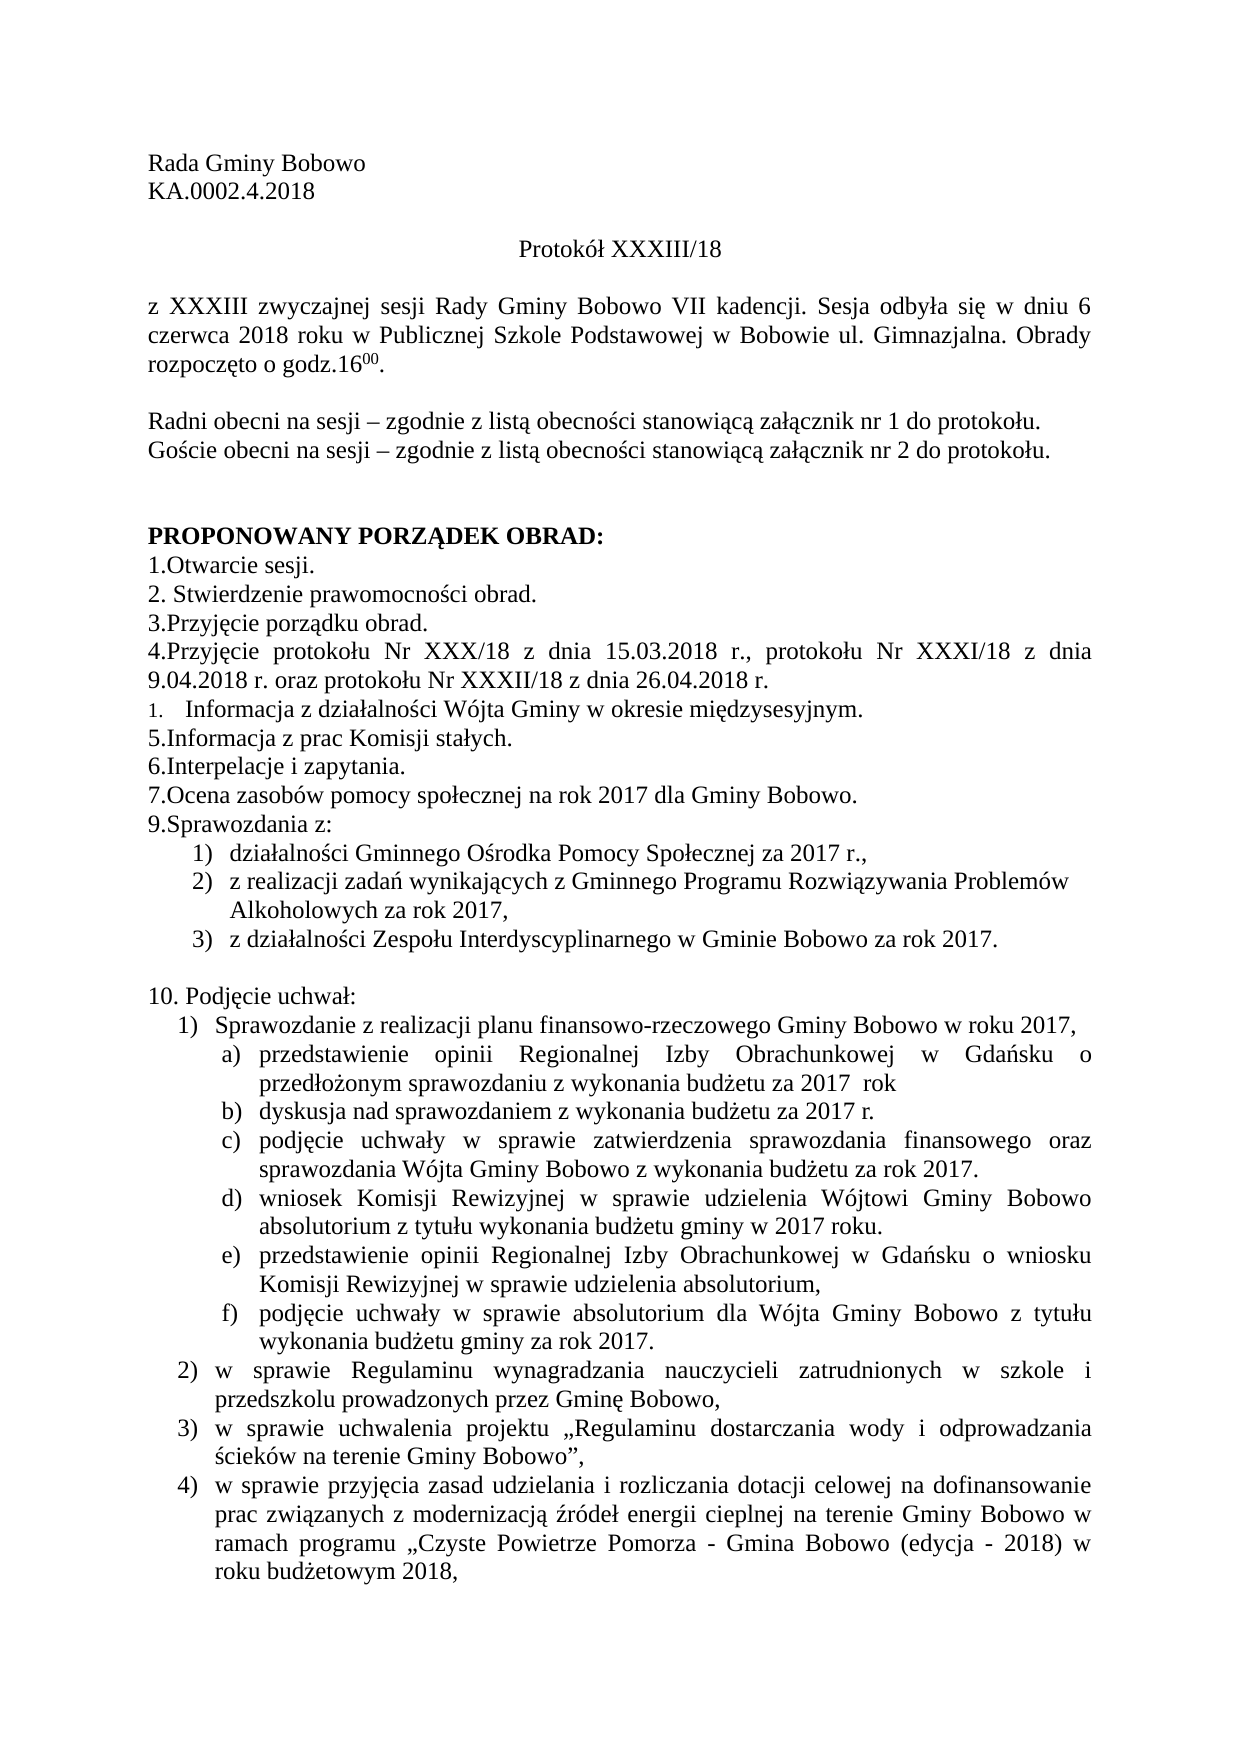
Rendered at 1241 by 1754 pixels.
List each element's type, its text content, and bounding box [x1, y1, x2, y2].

text KA.0002.4.2018 [148, 176, 1093, 205]
text 10. Podjęcie uchwał: [148, 981, 1093, 1010]
text 5.Informacja z prac Komisji stałych. [148, 723, 1093, 751]
list Sprawozdanie z realizacji planu finansowo-rzeczowego Gminy Bobowo w roku 2017, [177, 1010, 1093, 1039]
subtitle z XXXIII zwyczajnej sesji Rady Gminy Bobowo VII kadencji. Sesja odbyła się w dniu 6 czerwca 2018 roku w Publicznej Szkole Podstawowej w Bobowie ul. Gimnazjalna. Obrady rozpoczęto o godz.1600. [148, 291, 1093, 378]
text Goście obecni na sesji – zgodnie z listą obecności stanowiącą załącznik nr 2 do protokołu. [148, 435, 1093, 464]
list przedstawienie opinii Regionalnej Izby Obrachunkowej w Gdańsku o wniosku Komisji Rewizyjnej w sprawie udzielenia absolutorium, [221, 1240, 1093, 1298]
text 2. Stwierdzenie prawomocności obrad. [148, 579, 1093, 608]
list w sprawie Regulaminu wynagradzania nauczycieli zatrudnionych w szkole i przedszkolu prowadzonych przez Gminę Bobowo, [177, 1355, 1093, 1413]
text 6.Interpelacje i zapytania. [148, 751, 1093, 780]
text Protokół XXXIII/18 [148, 234, 1093, 263]
text PROPONOWANY PORZĄDEK OBRAD: [148, 521, 1093, 550]
list przedstawienie opinii Regionalnej Izby Obrachunkowej w Gdańsku o przedłożonym sprawozdaniu z wykonania budżetu za 2017 rok [221, 1039, 1093, 1096]
list wniosek Komisji Rewizyjnej w sprawie udzielenia Wójtowi Gminy Bobowo absolutorium z tytułu wykonania budżetu gminy w 2017 roku. [221, 1183, 1093, 1240]
text 9.Sprawozdania z: [148, 809, 1093, 838]
text 7.Ocena zasobów pomocy społecznej na rok 2017 dla Gminy Bobowo. [148, 780, 1093, 809]
list w sprawie przyjęcia zasad udzielania i rozliczania dotacji celowej na dofinansowanie prac związanych z modernizacją źródeł energii cieplnej na terenie Gminy Bobowo w ramach programu „Czyste Powietrze Pomorza - Gmina Bobowo (edycja - 2018) w roku budżetowym 2018, [177, 1470, 1093, 1585]
text Rada Gminy Bobowo [148, 148, 1093, 176]
text 1.Otwarcie sesji. [148, 550, 1093, 579]
text Radni obecni na sesji – zgodnie z listą obecności stanowiącą załącznik nr 1 do protokołu. [148, 406, 1093, 435]
text 4.Przyjęcie protokołu Nr XXX/18 z dnia 15.03.2018 r., protokołu Nr XXXI/18 z dnia 9.04.2018 r. oraz protokołu Nr XXXII/18 z dnia 26.04.2018 r. [148, 636, 1093, 694]
list Informacja z działalności Wójta Gminy w okresie międzysesyjnym. [148, 694, 1093, 723]
text 3.Przyjęcie porządku obrad. [148, 608, 1093, 636]
list z realizacji zadań wynikających z Gminnego Programu Rozwiązywania Problemów Alkoholowych za rok 2017, [192, 866, 1093, 924]
list w sprawie uchwalenia projektu „Regulaminu dostarczania wody i odprowadzania ścieków na terenie Gminy Bobowo”, [177, 1413, 1093, 1470]
list dyskusja nad sprawozdaniem z wykonania budżetu za 2017 r. [221, 1096, 1093, 1125]
list z działalności Zespołu Interdyscyplinarnego w Gminie Bobowo za rok 2017. [192, 924, 1093, 953]
list podjęcie uchwały w sprawie absolutorium dla Wójta Gminy Bobowo z tytułu wykonania budżetu gminy za rok 2017. [221, 1298, 1093, 1355]
list podjęcie uchwały w sprawie zatwierdzenia sprawozdania finansowego oraz sprawozdania Wójta Gminy Bobowo z wykonania budżetu za rok 2017. [221, 1125, 1093, 1183]
list działalności Gminnego Ośrodka Pomocy Społecznej za 2017 r., [192, 838, 1093, 866]
